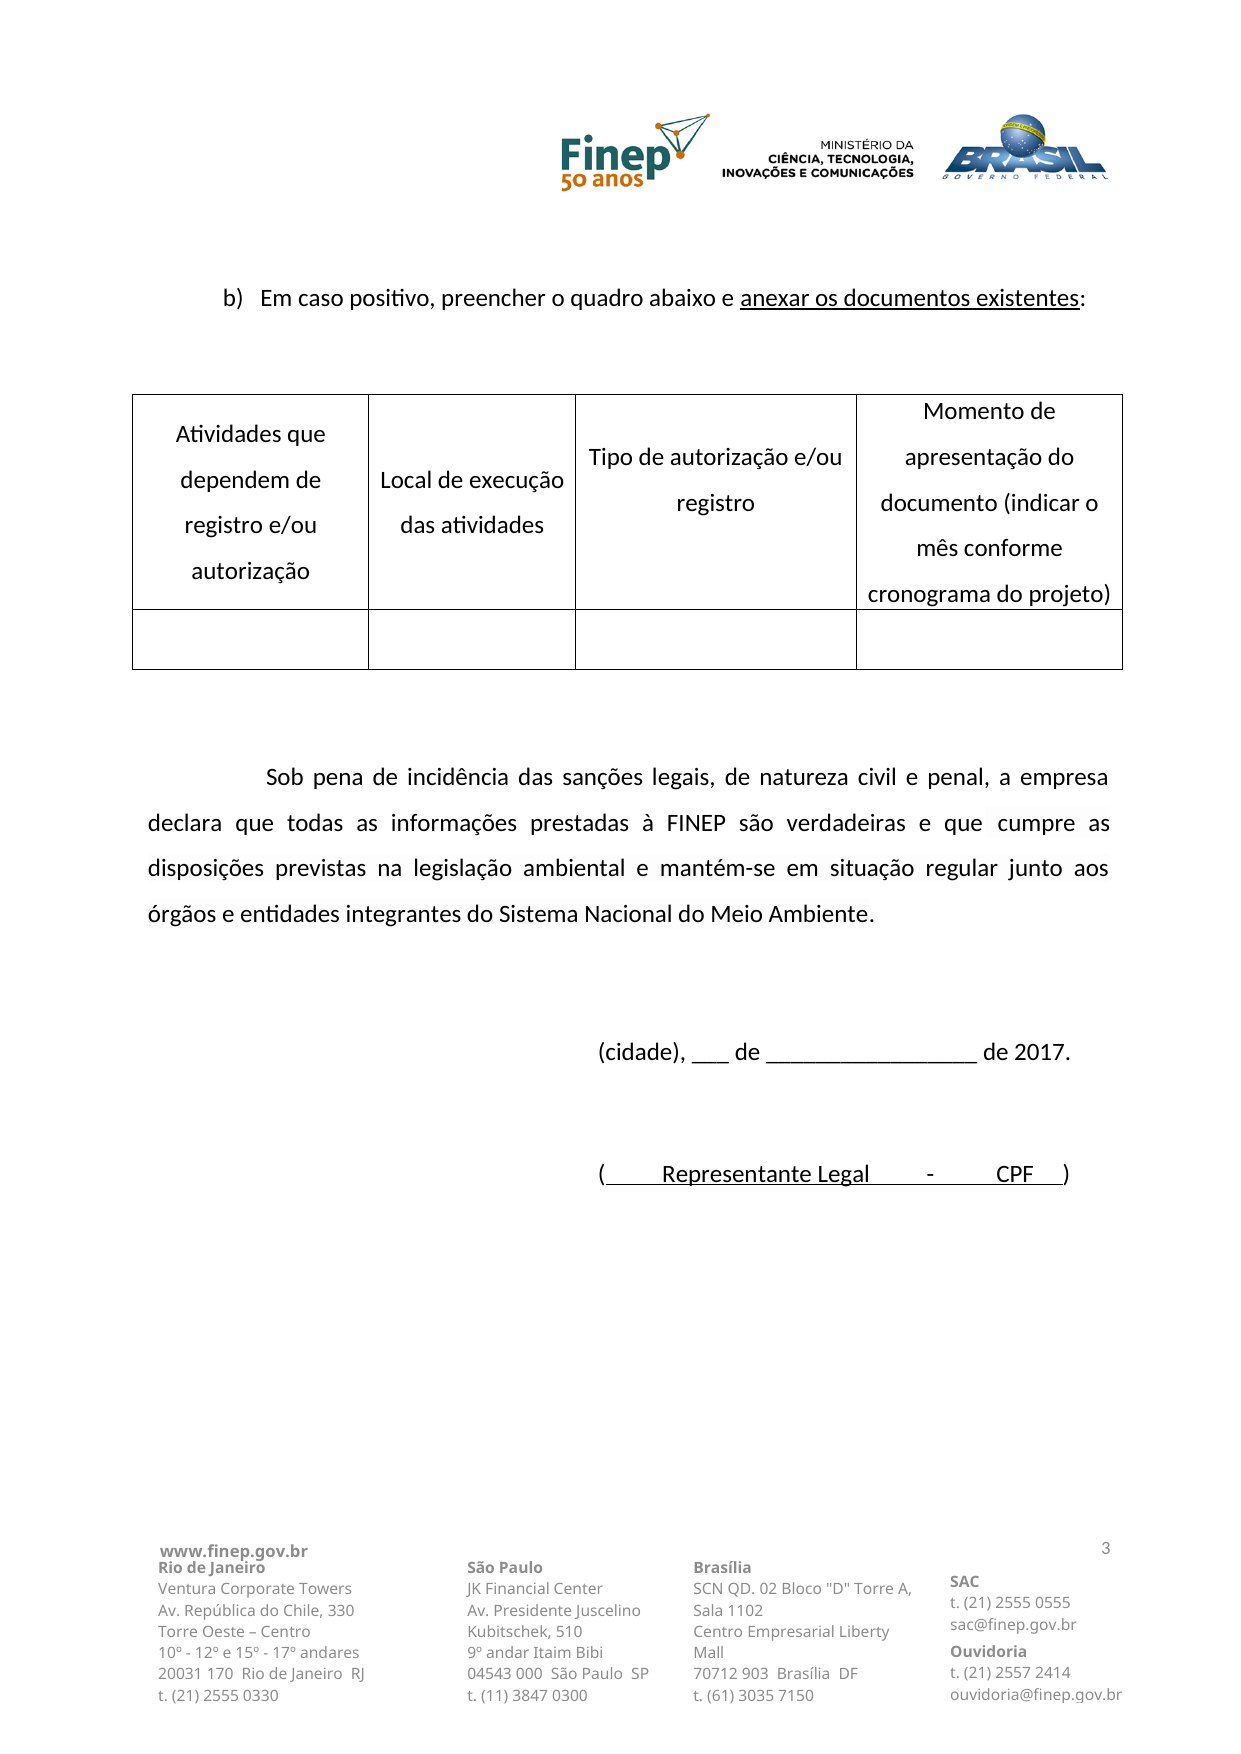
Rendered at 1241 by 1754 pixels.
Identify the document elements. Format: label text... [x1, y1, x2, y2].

text Sob pena de incidência das sanções legais, de natureza civil e penal, a empresa declara que todas as informações prestadas à FINEP são verdadeiras e que cumpre as disposições previstas na legislação ambiental e mantém-se em situação regular junto aos órgãos e entidades integrantes do Sistema Nacional do Meio Ambiente. [148, 761, 1110, 929]
table_header Atividades que dependem de registro e/ou autorização [133, 395, 368, 609]
table_cell [369, 610, 575, 669]
table_header Tipo de autorização e/ou registro [576, 395, 856, 609]
picture [561, 87, 1110, 205]
text (cidade), ___ de _________________ de 2017. [523, 1036, 1110, 1066]
list Em caso positivo, preencher o quadro abaixo e anexar os documentos existentes: [223, 282, 1110, 312]
table_cell [133, 610, 368, 669]
table_header Momento de apresentação do documento (indicar o mês conforme cronograma do projeto) [857, 395, 1122, 609]
table_cell [576, 610, 856, 669]
table_cell [857, 610, 1122, 669]
table_header Local de execução das atividades [369, 395, 575, 609]
text ( Representante Legal - CPF ) [523, 1158, 1110, 1188]
